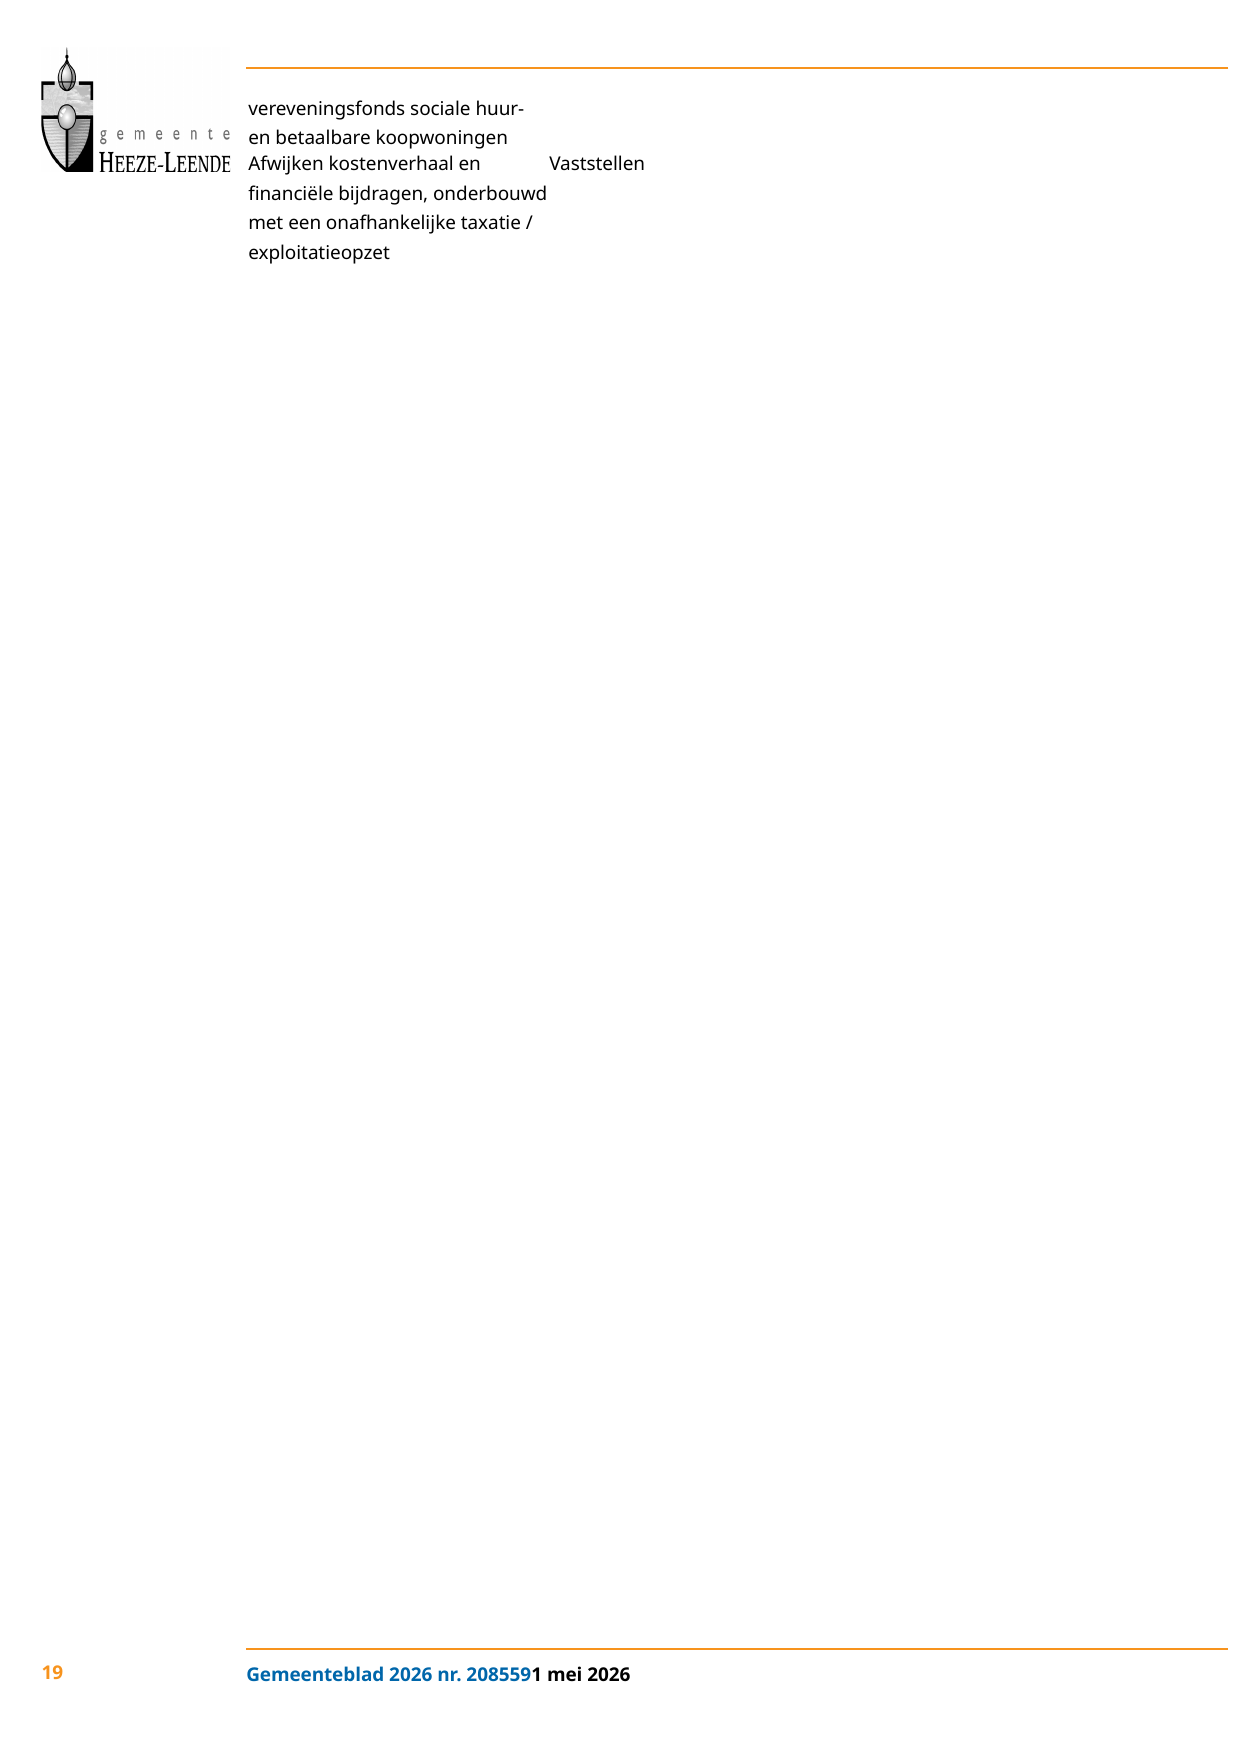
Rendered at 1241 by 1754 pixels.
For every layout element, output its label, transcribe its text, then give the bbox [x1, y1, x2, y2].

table_cell [850, 150, 1152, 264]
table_cell [549, 95, 850, 150]
table_cell [850, 95, 1152, 150]
picture [41, 47, 231, 172]
table_cell Het doen van stortingen en onttrekkingen uit de voorziening verbeteringen fysieke leefomgeving en het vereveningsfonds sociale huur- en betaalbare koopwoningen [248, 95, 549, 150]
table_cell Vaststellen [549, 150, 850, 264]
table_cell Afwijken kostenverhaal en financiële bijdragen, onderbouwd met een onafhankelijke taxatie / exploitatieopzet [248, 150, 549, 264]
